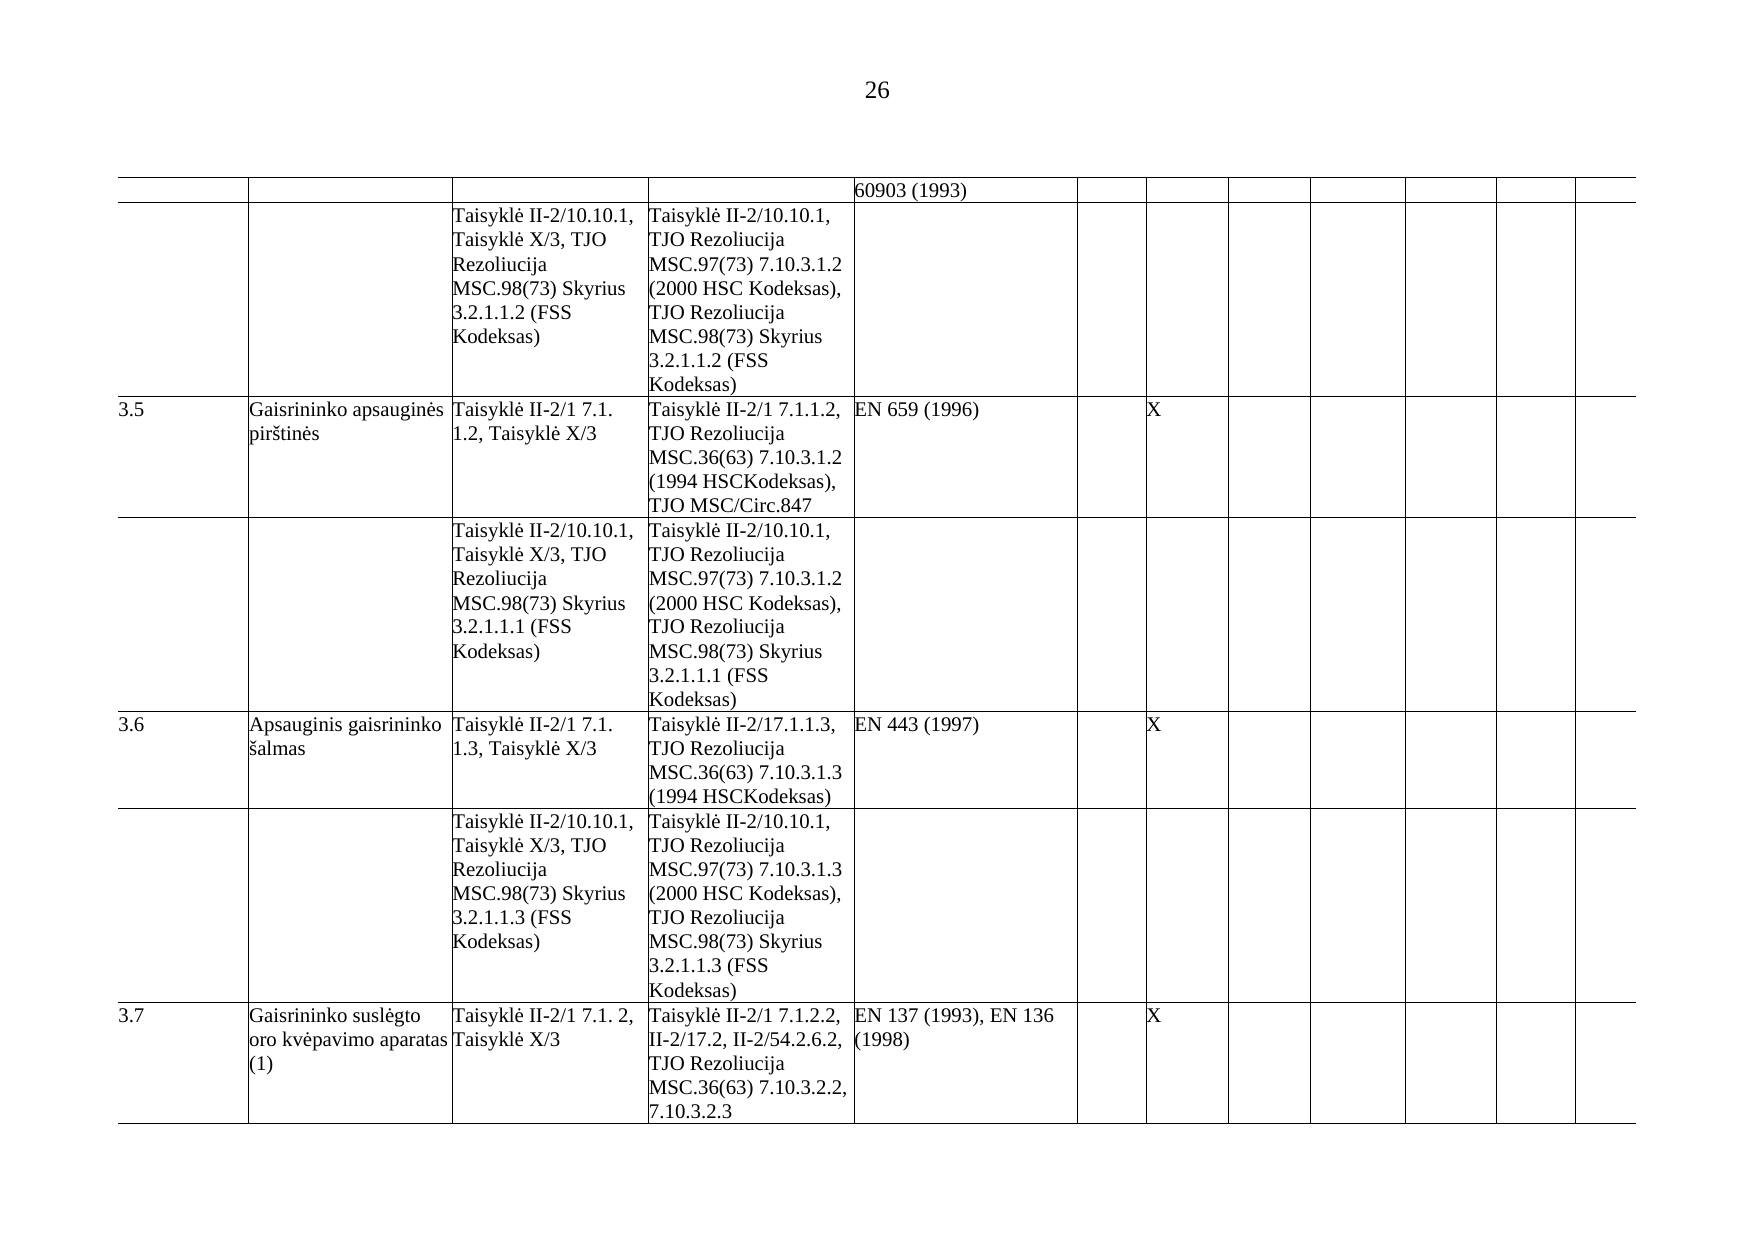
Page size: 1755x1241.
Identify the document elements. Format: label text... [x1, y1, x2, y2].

table_cell [1576, 397, 1636, 517]
table_cell Gaisrininko apsauginės pirštinės [249, 397, 452, 517]
table_cell Taisyklė II-2/17.1.1.3, TJO Rezoliucija MSC.36(63) 7.10.3.1.3 (1994 HSCKodeksas) [649, 712, 854, 808]
table_cell 3.7 [118, 1003, 248, 1123]
table_cell [1078, 712, 1146, 808]
table_cell [1406, 518, 1496, 711]
table_cell [1576, 712, 1636, 808]
table_cell [118, 518, 248, 711]
table_cell [1229, 1003, 1310, 1123]
table_cell [249, 809, 452, 1002]
table_cell [118, 178, 248, 202]
table_cell [1229, 809, 1310, 1002]
table_cell [1311, 203, 1405, 396]
table_cell Taisyklė II-2/10.10.1, TJO Rezoliucija MSC.97(73) 7.10.3.1.2 (2000 HSC Kodeksas), TJO Rezoliucija MSC.98(73) Skyrius 3.2.1.1.2 (FSS Kodeksas) [649, 203, 854, 396]
table_cell [1406, 712, 1496, 808]
table_cell Taisyklė II-2/10.10.1, Taisyklė X/3, TJO Rezoliucija MSC.98(73) Skyrius 3.2.1.1.2 (FSS Kodeksas) [453, 203, 648, 396]
table_cell [855, 203, 1077, 396]
table_cell EN 443 (1997) [855, 712, 1077, 808]
table_cell [1229, 712, 1310, 808]
table_cell [1078, 397, 1146, 517]
table_cell [1497, 518, 1575, 711]
table_cell [453, 178, 648, 202]
table_cell Taisyklė II-2/1 7.1. 1.2, Taisyklė X/3 [453, 397, 648, 517]
table_cell EN 659 (1996) [855, 397, 1077, 517]
table_cell Taisyklė II-2/10.10.1, TJO Rezoliucija MSC.97(73) 7.10.3.1.3 (2000 HSC Kodeksas), TJO Rezoliucija MSC.98(73) Skyrius 3.2.1.1.3 (FSS Kodeksas) [649, 809, 854, 1002]
table_cell [1311, 1003, 1405, 1123]
table_cell EN 137 (1993), EN 136 (1998) [855, 1003, 1077, 1123]
table_cell [1497, 397, 1575, 517]
table_cell [1229, 178, 1310, 202]
table_cell [649, 178, 854, 202]
table_cell [855, 518, 1077, 711]
table_cell [855, 809, 1077, 1002]
table_cell Taisyklė II-2/1 7.1. 2, Taisyklė X/3 [453, 1003, 648, 1123]
table_cell 60903 (1993) [855, 178, 1077, 202]
table_cell [249, 203, 452, 396]
table_cell Gaisrininko suslėgto oro kvėpavimo aparatas (1) [249, 1003, 452, 1123]
table_cell [1147, 809, 1228, 1002]
table_cell [1311, 178, 1405, 202]
table_cell [249, 178, 452, 202]
table_cell [118, 809, 248, 1002]
table_cell Taisyklė II-2/1 7.1.1.2, TJO Rezoliucija MSC.36(63) 7.10.3.1.2 (1994 HSCKodeksas), TJO MSC/Circ.847 [649, 397, 854, 517]
table_cell [1311, 397, 1405, 517]
table_cell [1497, 712, 1575, 808]
table_cell [1497, 1003, 1575, 1123]
table_cell [1497, 178, 1575, 202]
table_cell [1576, 809, 1636, 1002]
table_cell [1576, 1003, 1636, 1123]
table_cell [118, 203, 248, 396]
table_cell [1078, 1003, 1146, 1123]
table_cell X [1147, 712, 1228, 808]
table_cell [1406, 397, 1496, 517]
table_cell [1078, 809, 1146, 1002]
table_cell [1497, 203, 1575, 396]
table_cell [1406, 203, 1496, 396]
table_cell [1147, 203, 1228, 396]
table_cell [1229, 518, 1310, 711]
table_cell [1229, 397, 1310, 517]
table_cell [1147, 518, 1228, 711]
table_cell [1576, 518, 1636, 711]
table_cell Taisyklė II-2/10.10.1, TJO Rezoliucija MSC.97(73) 7.10.3.1.2 (2000 HSC Kodeksas), TJO Rezoliucija MSC.98(73) Skyrius 3.2.1.1.1 (FSS Kodeksas) [649, 518, 854, 711]
table_cell Taisyklė II-2/10.10.1, Taisyklė X/3, TJO Rezoliucija MSC.98(73) Skyrius 3.2.1.1.3 (FSS Kodeksas) [453, 809, 648, 1002]
table_cell Apsauginis gaisrininko šalmas [249, 712, 452, 808]
table_cell [1497, 809, 1575, 1002]
table_cell [1406, 178, 1496, 202]
table_cell Taisyklė II-2/1 7.1. 1.3, Taisyklė X/3 [453, 712, 648, 808]
table_cell 3.5 [118, 397, 248, 517]
table_cell [1229, 203, 1310, 396]
table_cell 3.6 [118, 712, 248, 808]
table_cell [1147, 178, 1228, 202]
table_cell [1576, 203, 1636, 396]
table_cell [1406, 809, 1496, 1002]
table_cell [1078, 178, 1146, 202]
table_cell X [1147, 1003, 1228, 1123]
table_cell [1311, 809, 1405, 1002]
table_cell [1078, 518, 1146, 711]
table_cell [1406, 1003, 1496, 1123]
table_cell Taisyklė II-2/10.10.1, Taisyklė X/3, TJO Rezoliucija MSC.98(73) Skyrius 3.2.1.1.1 (FSS Kodeksas) [453, 518, 648, 711]
table_cell [1078, 203, 1146, 396]
table_cell [1311, 712, 1405, 808]
table_cell [249, 518, 452, 711]
table_cell [1311, 518, 1405, 711]
table_cell Taisyklė II-2/1 7.1.2.2, II-2/17.2, II-2/54.2.6.2, TJO Rezoliucija MSC.36(63) 7.10.3.2.2, 7.10.3.2.3 [649, 1003, 854, 1123]
table_cell [1576, 178, 1636, 202]
table_cell X [1147, 397, 1228, 517]
